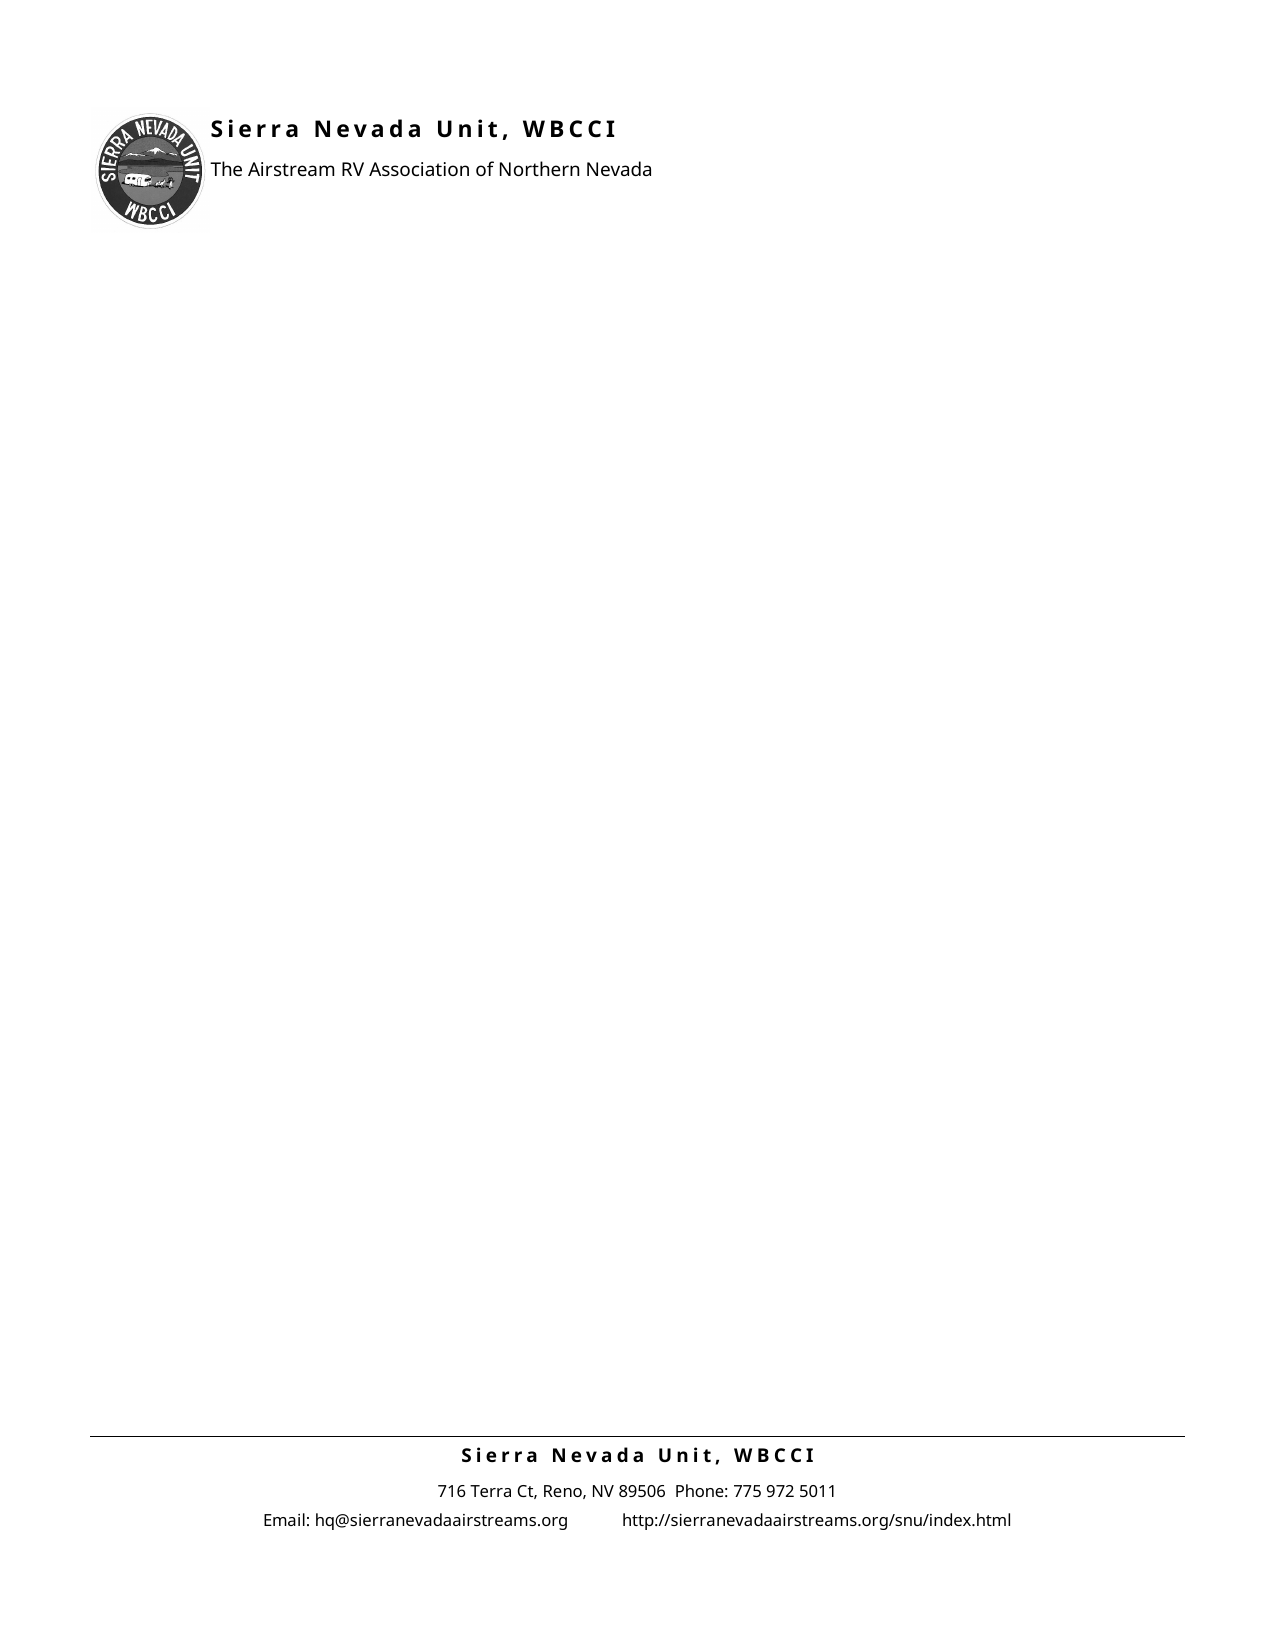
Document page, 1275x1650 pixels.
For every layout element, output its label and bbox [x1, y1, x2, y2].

picture [91, 107, 211, 233]
